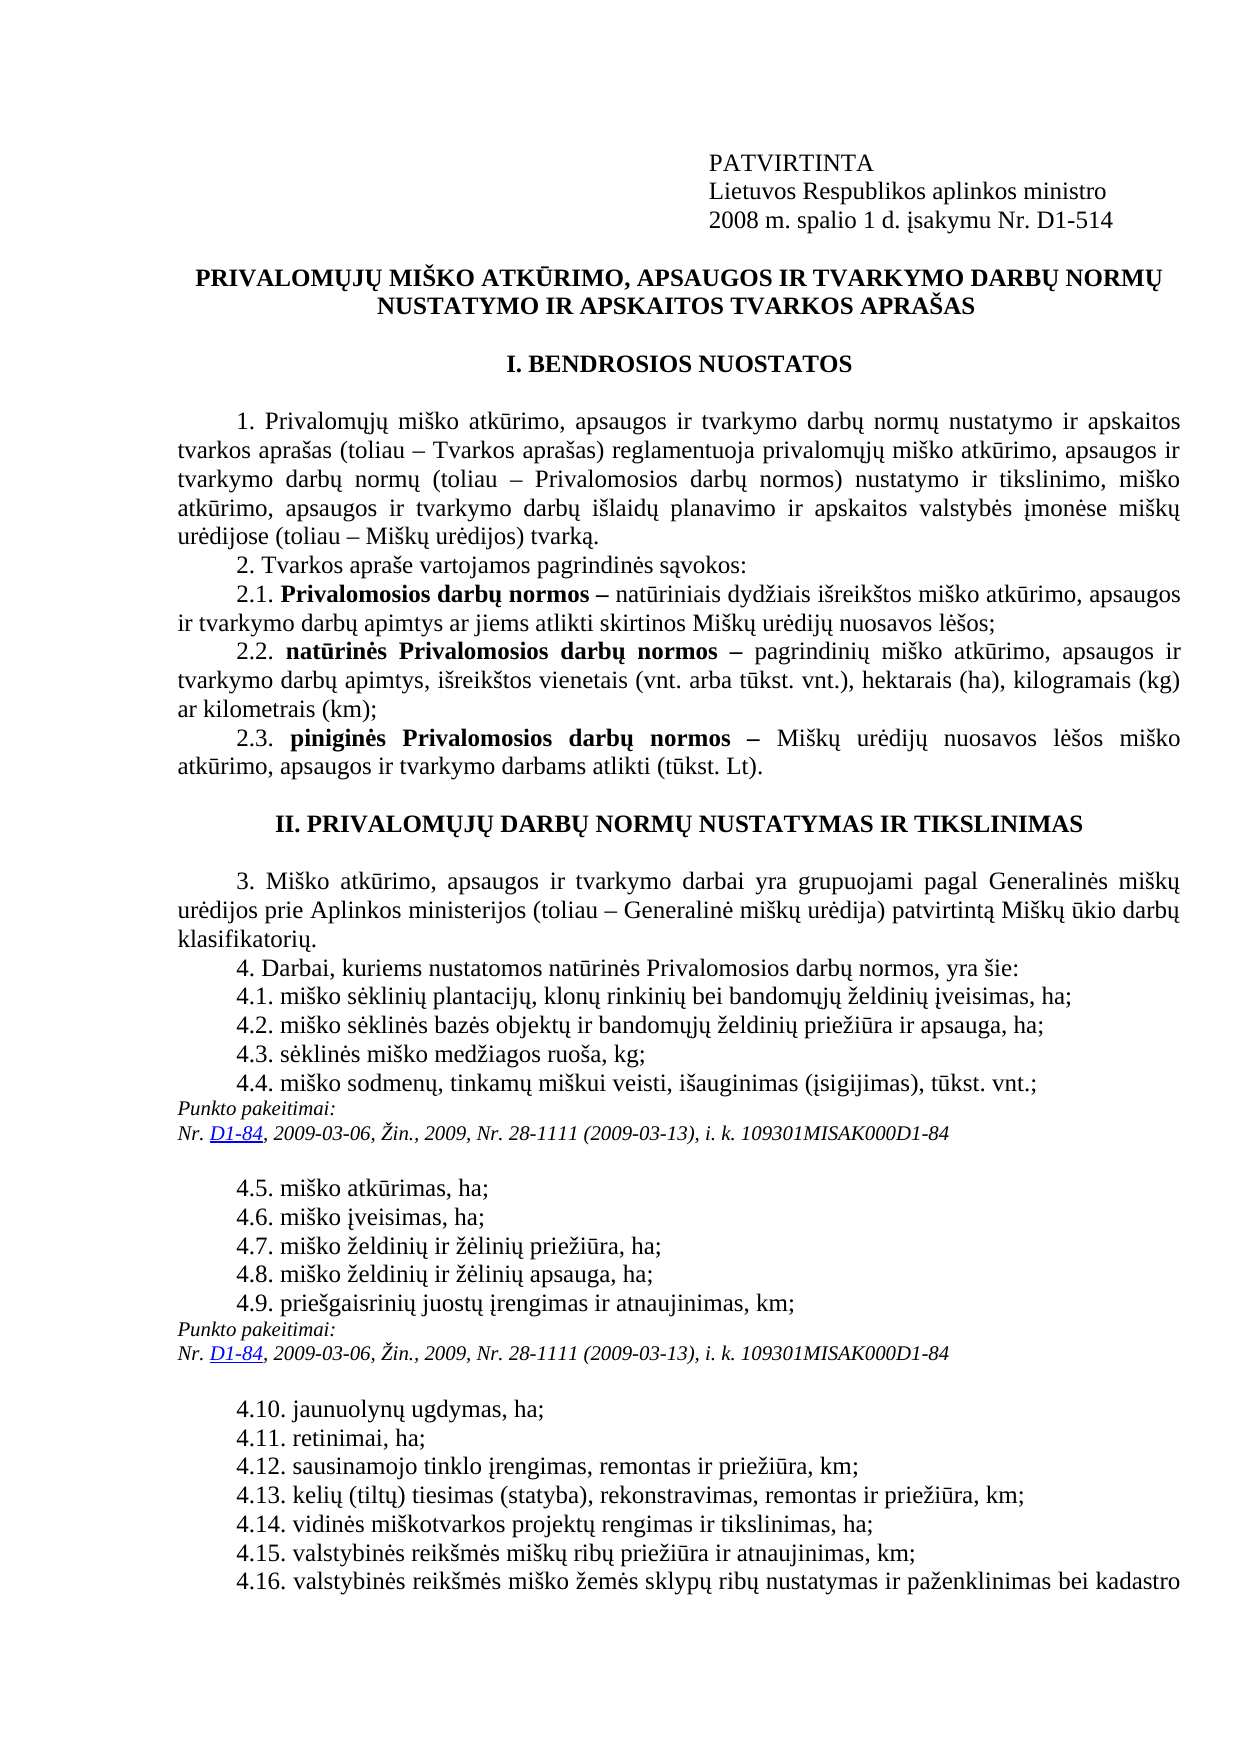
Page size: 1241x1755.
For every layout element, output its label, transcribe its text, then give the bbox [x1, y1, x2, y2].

text 4.3. sėklinės miško medžiagos ruoša, kg; [177, 1039, 1181, 1068]
text 4.15. valstybinės reikšmės miškų ribų priežiūra ir atnaujinimas, km; [177, 1538, 1181, 1566]
text 4.10. jaunuolynų ugdymas, ha; [177, 1394, 1181, 1423]
text 4.14. vidinės miškotvarkos projektų rengimas ir tikslinimas, ha; [177, 1509, 1181, 1538]
text 2.2. natūrinės Privalomosios darbų normos – pagrindinių miško atkūrimo, apsaugos ir tvarkymo darbų apimtys, išreikštos vienetais (vnt. arba tūkst. vnt.), hektarais (ha), kilogramais (kg) ar kilometrais (km); [177, 636, 1181, 723]
text 1. Privalomųjų miško atkūrimo, apsaugos ir tvarkymo darbų normų nustatymo ir apskaitos tvarkos aprašas (toliau – Tvarkos aprašas) reglamentuoja privalomųjų miško atkūrimo, apsaugos ir tvarkymo darbų normų (toliau – Privalomosios darbų normos) nustatymo ir tikslinimo, miško atkūrimo, apsaugos ir tvarkymo darbų išlaidų planavimo ir apskaitos valstybės įmonėse miškų urėdijose (toliau – Miškų urėdijos) tvarką. [177, 406, 1181, 550]
text 4.7. miško želdinių ir žėlinių priežiūra, ha; [177, 1231, 1181, 1259]
text 4.6. miško įveisimas, ha; [177, 1202, 1181, 1231]
text 4.13. kelių (tiltų) tiesimas (statyba), rekonstravimas, remontas ir priežiūra, km; [177, 1480, 1181, 1509]
text 4.5. miško atkūrimas, ha; [177, 1173, 1181, 1202]
text 4.16. valstybinės reikšmės miško žemės sklypų ribų nustatymas ir paženklinimas bei kadastro [177, 1566, 1181, 1595]
text 4.4. miško sodmenų, tinkamų miškui veisti, išauginimas (įsigijimas), tūkst. vnt.; [177, 1068, 1181, 1096]
text Nr. D1-84, 2009-03-06, Žin., 2009, Nr. 28-1111 (2009-03-13), i. k. 109301MISAK000D1-84 [177, 1341, 1181, 1365]
text 2.1. Privalomosios darbų normos – natūriniais dydžiais išreikštos miško atkūrimo, apsaugos ir tvarkymo darbų apimtys ar jiems atlikti skirtinos Miškų urėdijų nuosavos lėšos; [177, 579, 1181, 636]
text Lietuvos Respublikos aplinkos ministro [177, 176, 1181, 205]
text 4.2. miško sėklinės bazės objektų ir bandomųjų želdinių priežiūra ir apsauga, ha; [177, 1010, 1181, 1039]
text 2. Tvarkos apraše vartojamos pagrindinės sąvokos: [177, 550, 1181, 579]
text 4.1. miško sėklinių plantacijų, klonų rinkinių bei bandomųjų želdinių įveisimas, ha; [177, 981, 1181, 1010]
text 4.9. priešgaisrinių juostų įrengimas ir atnaujinimas, km; [177, 1288, 1181, 1317]
text 4.11. retinimai, ha; [177, 1423, 1181, 1451]
text Punkto pakeitimai: [177, 1317, 1181, 1341]
text 2008 m. spalio 1 d. įsakymu Nr. D1-514 [177, 205, 1181, 234]
text PATVIRTINTA [709, 148, 1181, 176]
text Nr. D1-84, 2009-03-06, Žin., 2009, Nr. 28-1111 (2009-03-13), i. k. 109301MISAK000D1-84 [177, 1120, 1181, 1144]
text 4. Darbai, kuriems nustatomos natūrinės Privalomosios darbų normos, yra šie: [177, 953, 1181, 981]
text 4.12. sausinamojo tinklo įrengimas, remontas ir priežiūra, km; [177, 1451, 1181, 1480]
text II. PRIVALOMŲJŲ DARBŲ NORMŲ NUSTATYMAS IR TIKSLINIMAS [177, 809, 1181, 838]
text I. BENDROSIOS NUOSTATOS [177, 349, 1181, 378]
text 4.8. miško želdinių ir žėlinių apsauga, ha; [177, 1259, 1181, 1288]
text 3. Miško atkūrimo, apsaugos ir tvarkymo darbai yra grupuojami pagal Generalinės miškų urėdijos prie Aplinkos ministerijos (toliau – Generalinė miškų urėdija) patvirtintą Miškų ūkio darbų klasifikatorių. [177, 866, 1181, 953]
text 2.3. piniginės Privalomosios darbų normos – Miškų urėdijų nuosavos lėšos miško atkūrimo, apsaugos ir tvarkymo darbams atlikti (tūkst. Lt). [177, 723, 1181, 780]
text PRIVALOMŲJŲ MIŠKO ATKŪRIMO, APSAUGOS IR TVARKYMO DARBŲ NORMŲ NUSTATYMO IR APSKAITOS TVARKOS APRAŠAS [177, 263, 1181, 320]
text Punkto pakeitimai: [177, 1096, 1181, 1120]
